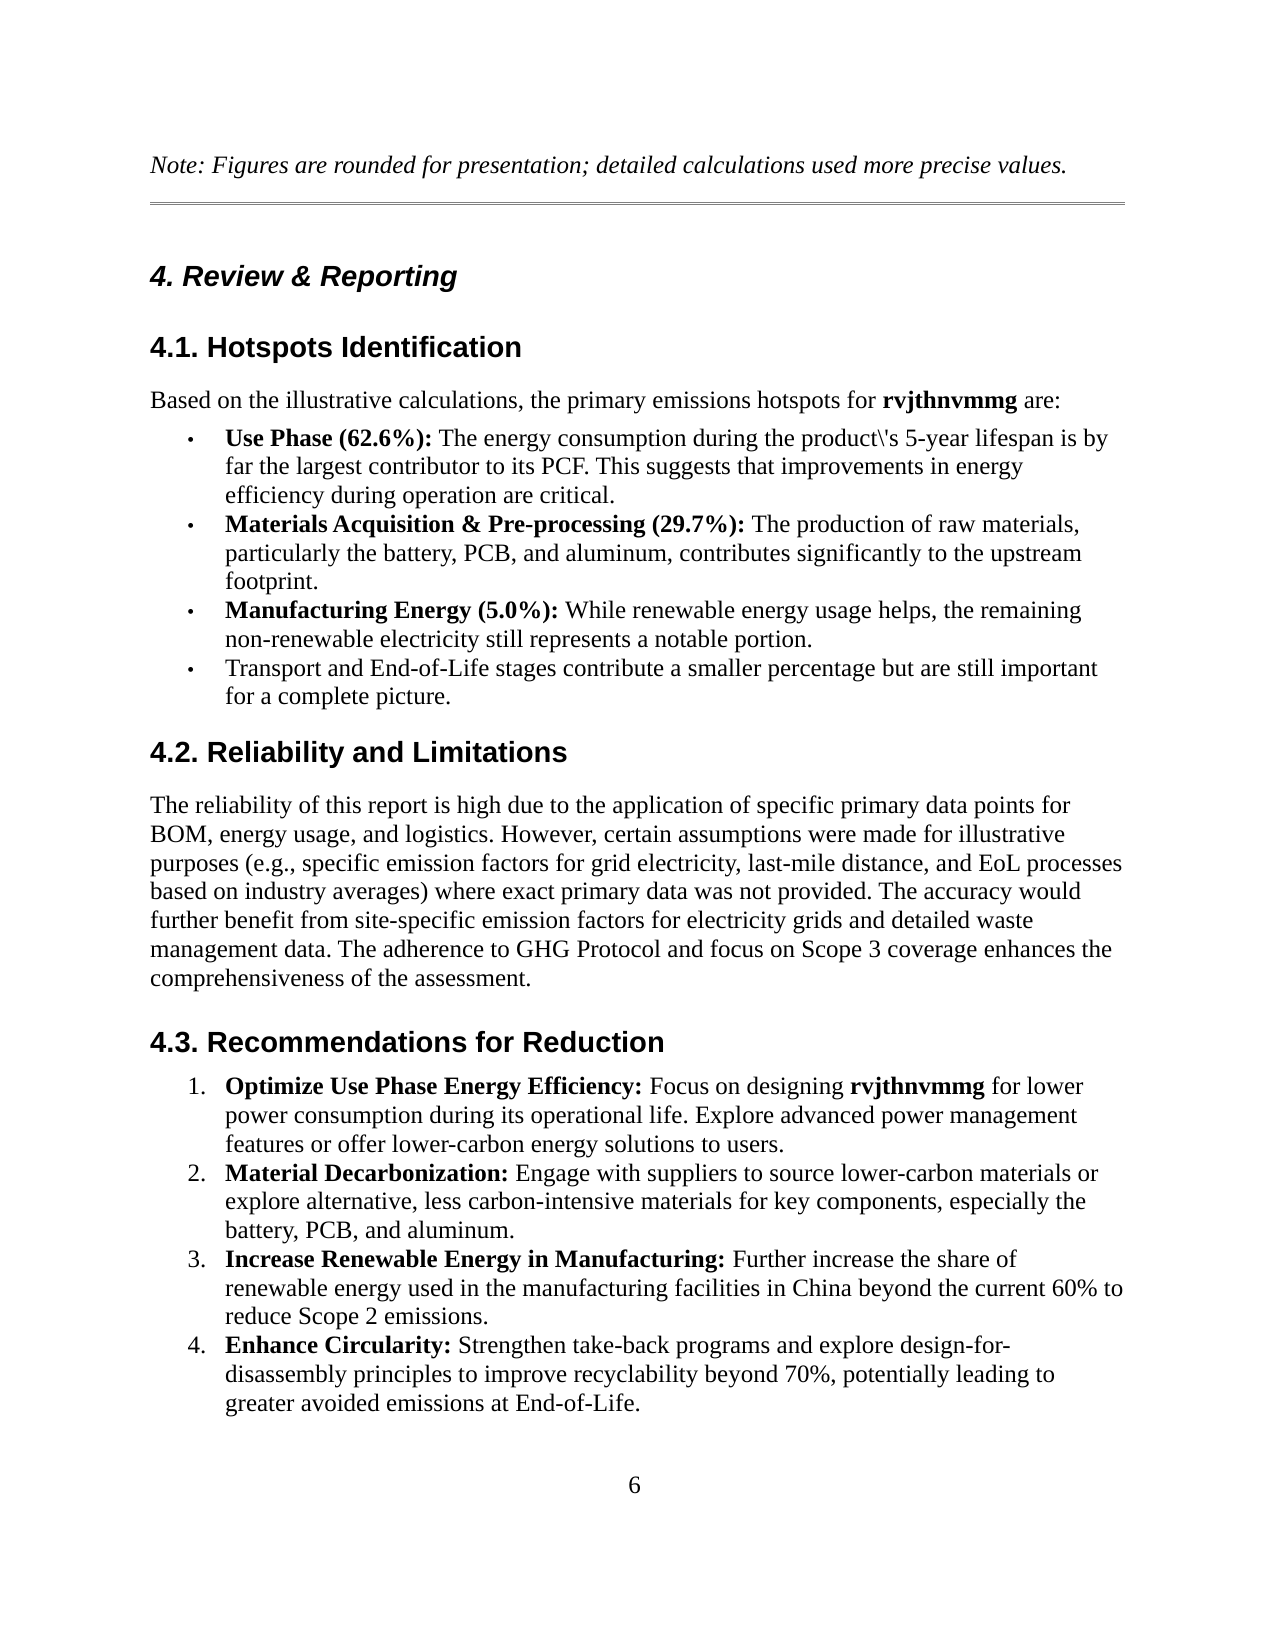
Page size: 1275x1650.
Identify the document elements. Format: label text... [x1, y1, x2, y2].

subtitle 4.2. Reliability and Limitations [150, 735, 1125, 769]
list Optimize Use Phase Energy Efficiency: Focus on designing rvjthnvmmg for lower power consumption during its operational life. Explore advanced power management features or offer lower-carbon energy solutions to users. [187, 1071, 1125, 1158]
subtitle 4.3. Recommendations for Reduction [150, 1025, 1125, 1059]
list Increase Renewable Energy in Manufacturing: Further increase the share of renewable energy used in the manufacturing facilities in China beyond the current 60% to reduce Scope 2 emissions. [187, 1244, 1125, 1330]
list Transport and End-of-Life stages contribute a smaller percentage but are still important for a complete picture. [187, 653, 1125, 710]
list Enhance Circularity: Strengthen take-back programs and explore design-for-disassembly principles to improve recyclability beyond 70%, potentially leading to greater avoided emissions at End-of-Life. [187, 1330, 1125, 1416]
text The reliability of this report is high due to the application of specific primary data points for BOM, energy usage, and logistics. However, certain assumptions were made for illustrative purposes (e.g., specific emission factors for grid electricity, last-mile distance, and EoL processes based on industry averages) where exact primary data was not provided. The accuracy would further benefit from site-specific emission factors for electricity grids and detailed waste management data. The adherence to GHG Protocol and focus on Scope 3 coverage enhances the comprehensiveness of the assessment. [150, 790, 1125, 991]
list Materials Acquisition & Pre-processing (29.7%): The production of raw materials, particularly the battery, PCB, and aluminum, contributes significantly to the upstream footprint. [187, 509, 1125, 595]
list Material Decarbonization: Engage with suppliers to source lower-carbon materials or explore alternative, less carbon-intensive materials for key components, especially the battery, PCB, and aluminum. [187, 1158, 1125, 1244]
list Use Phase (62.6%): The energy consumption during the product\'s 5-year lifespan is by far the largest contributor to its PCF. This suggests that improvements in energy efficiency during operation are critical. [187, 423, 1125, 509]
subtitle 4.1. Hotspots Identification [150, 330, 1125, 363]
list Manufacturing Energy (5.0%): While renewable energy usage helps, the remaining non-renewable electricity still represents a notable portion. [187, 595, 1125, 653]
subtitle 4. Review & Reporting [150, 259, 1125, 292]
text Note: Figures are rounded for presentation; detailed calculations used more precise values. [150, 150, 1125, 179]
text Based on the illustrative calculations, the primary emissions hotspots for rvjthnvmmg are: [150, 385, 1125, 414]
